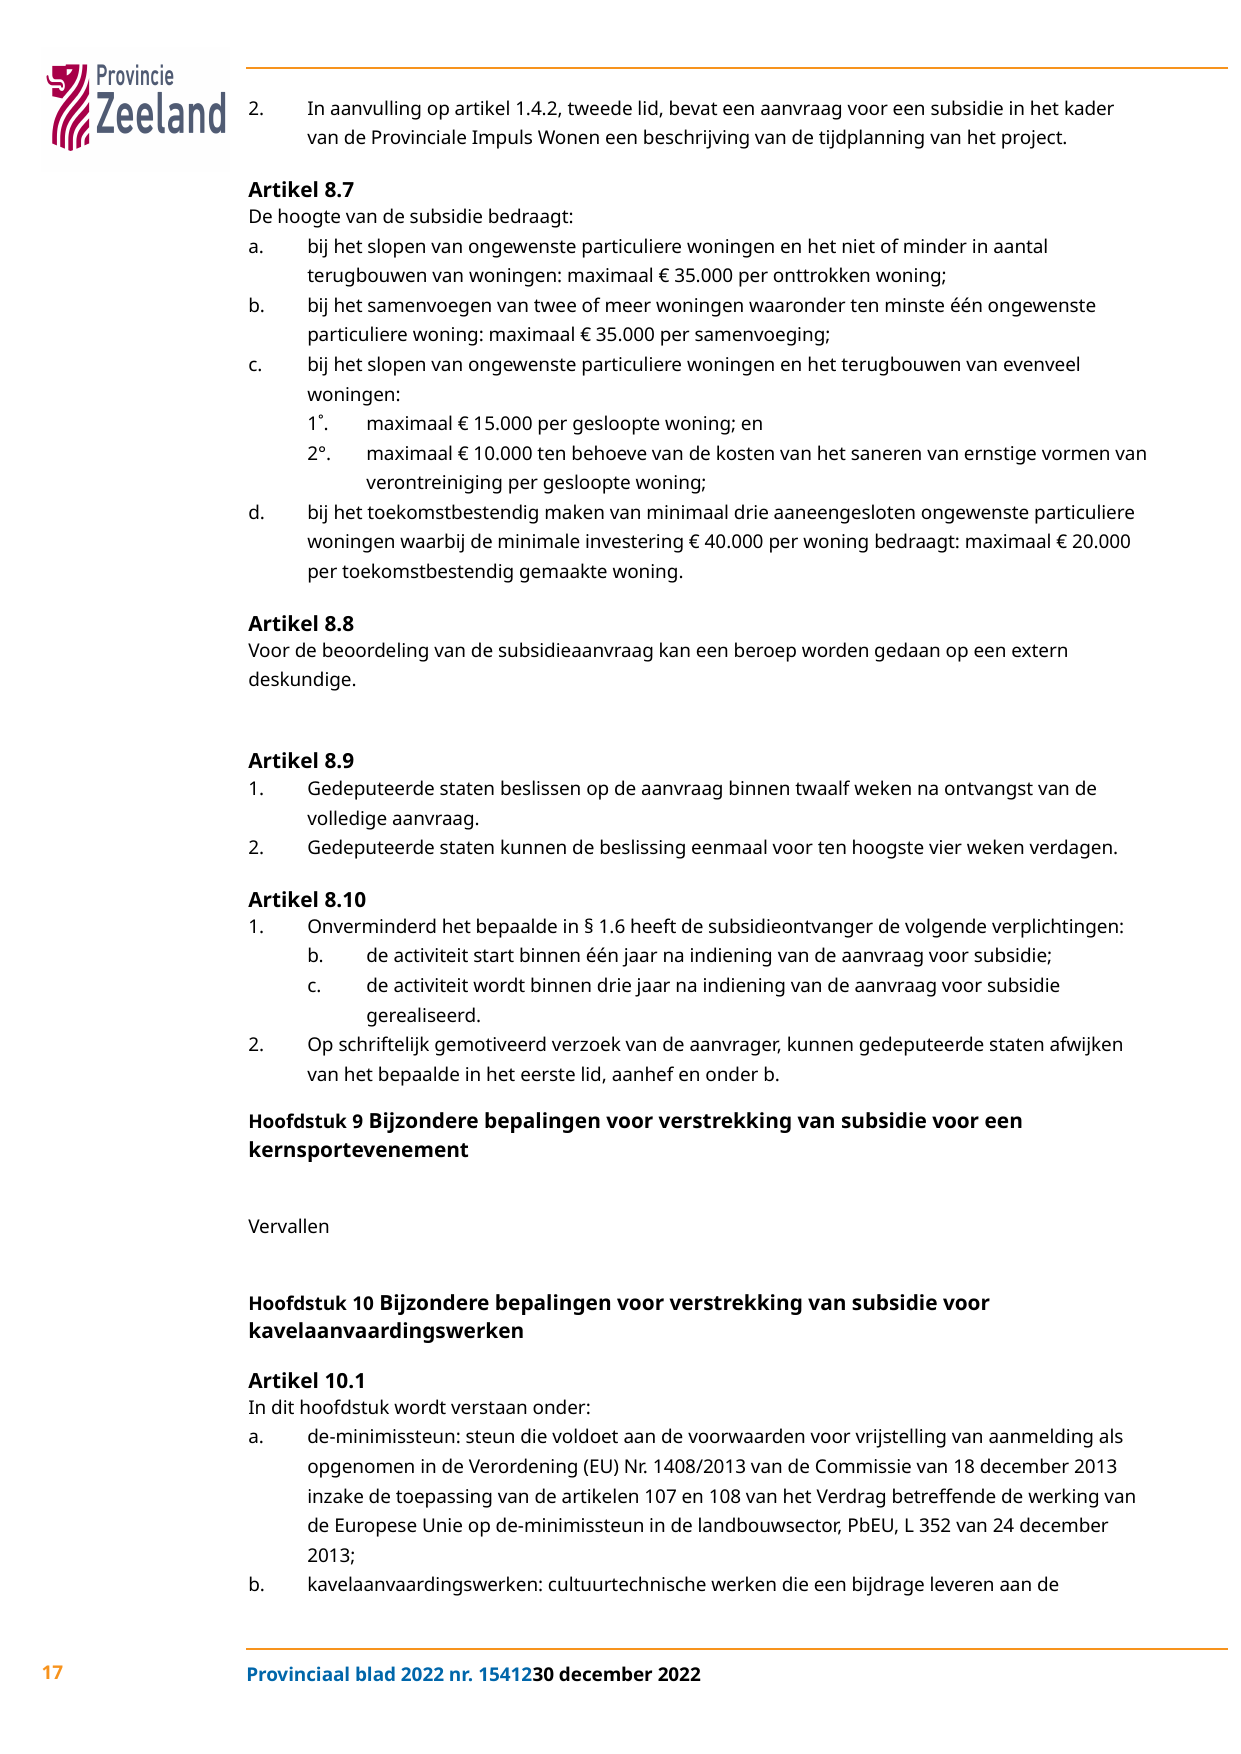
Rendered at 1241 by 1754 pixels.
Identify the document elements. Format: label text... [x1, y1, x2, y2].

list bij het toekomstbestendig maken van minimaal drie aaneengesloten ongewenste particuliere woningen waarbij de minimale investering € 40.000 per woning bedraagt: maximaal € 20.000 per toekomstbestendig gemaakte woning. [248, 499, 1152, 584]
text Vervallen [248, 1213, 1152, 1238]
list bij het slopen van ongewenste particuliere woningen en het niet of minder in aantal terugbouwen van woningen: maximaal € 35.000 per onttrokken woning; [248, 233, 1152, 288]
list In aanvulling op artikel 1.4.2, tweede lid, bevat een aanvraag voor een subsidie in het kader van de Provinciale Impuls Wonen een beschrijving van de tijdplanning van het project. [248, 95, 1152, 150]
list de activiteit start binnen één jaar na indiening van de aanvraag voor subsidie; [307, 943, 1152, 968]
picture [41, 47, 231, 172]
list Gedeputeerde staten beslissen op de aanvraag binnen twaalf weken na ontvangst van de volledige aanvraag. [248, 775, 1152, 830]
list maximaal € 15.000 per gesloopte woning; en [307, 410, 1152, 436]
list de activiteit wordt binnen drie jaar na indiening van de aanvraag voor subsidie gerealiseerd. [307, 972, 1152, 1028]
list bij het slopen van ongewenste particuliere woningen en het terugbouwen van evenveel woningen: [248, 351, 1152, 406]
list maximaal € 10.000 ten behoeve van de kosten van het saneren van ernstige vormen van verontreiniging per gesloopte woning; [307, 440, 1152, 495]
text Artikel 8.9 [248, 747, 1152, 775]
text Artikel 8.10 [248, 885, 1152, 913]
text Hoofdstuk 9 Bijzondere bepalingen voor verstrekking van subsidie voor een kernsportevenement [248, 1107, 1152, 1163]
list Gedeputeerde staten kunnen de beslissing eenmaal voor ten hoogste vier weken verdagen. [248, 834, 1152, 860]
list kavelaanvaardingswerken: cultuurtechnische werken die een bijdrage leveren aan de [248, 1572, 1152, 1597]
text Voor de beoordeling van de subsidieaanvraag kan een beroep worden gedaan op een extern deskundige. [248, 637, 1152, 692]
list Op schriftelijk gemotiveerd verzoek van de aanvrager, kunnen gedeputeerde staten afwijken van het bepaalde in het eerste lid, aanhef en onder b. [248, 1031, 1152, 1087]
text Artikel 8.8 [248, 609, 1152, 637]
list de-minimissteun: steun die voldoet aan de voorwaarden voor vrijstelling van aanmelding als opgenomen in de Verordening (EU) Nr. 1408/2013 van de Commissie van 18 december 2013 inzake de toepassing van de artikelen 107 en 108 van het Verdrag betreffende de werking van de Europese Unie op de-minimissteun in de landbouwsector, PbEU, L 352 van 24 december 2013; [248, 1424, 1152, 1568]
text Artikel 8.7 [248, 175, 1152, 203]
text Hoofdstuk 10 Bijzondere bepalingen voor verstrekking van subsidie voor kavelaanvaardingswerken [248, 1288, 1152, 1345]
text Artikel 10.1 [248, 1366, 1152, 1394]
text In dit hoofdstuk wordt verstaan onder: [248, 1394, 1152, 1420]
list bij het samenvoegen van twee of meer woningen waaronder ten minste één ongewenste particuliere woning: maximaal € 35.000 per samenvoeging; [248, 292, 1152, 347]
text De hoogte van de subsidie bedraagt: [248, 203, 1152, 229]
list Onverminderd het bepaalde in § 1.6 heeft de subsidieontvanger de volgende verplichtingen: [248, 913, 1152, 939]
